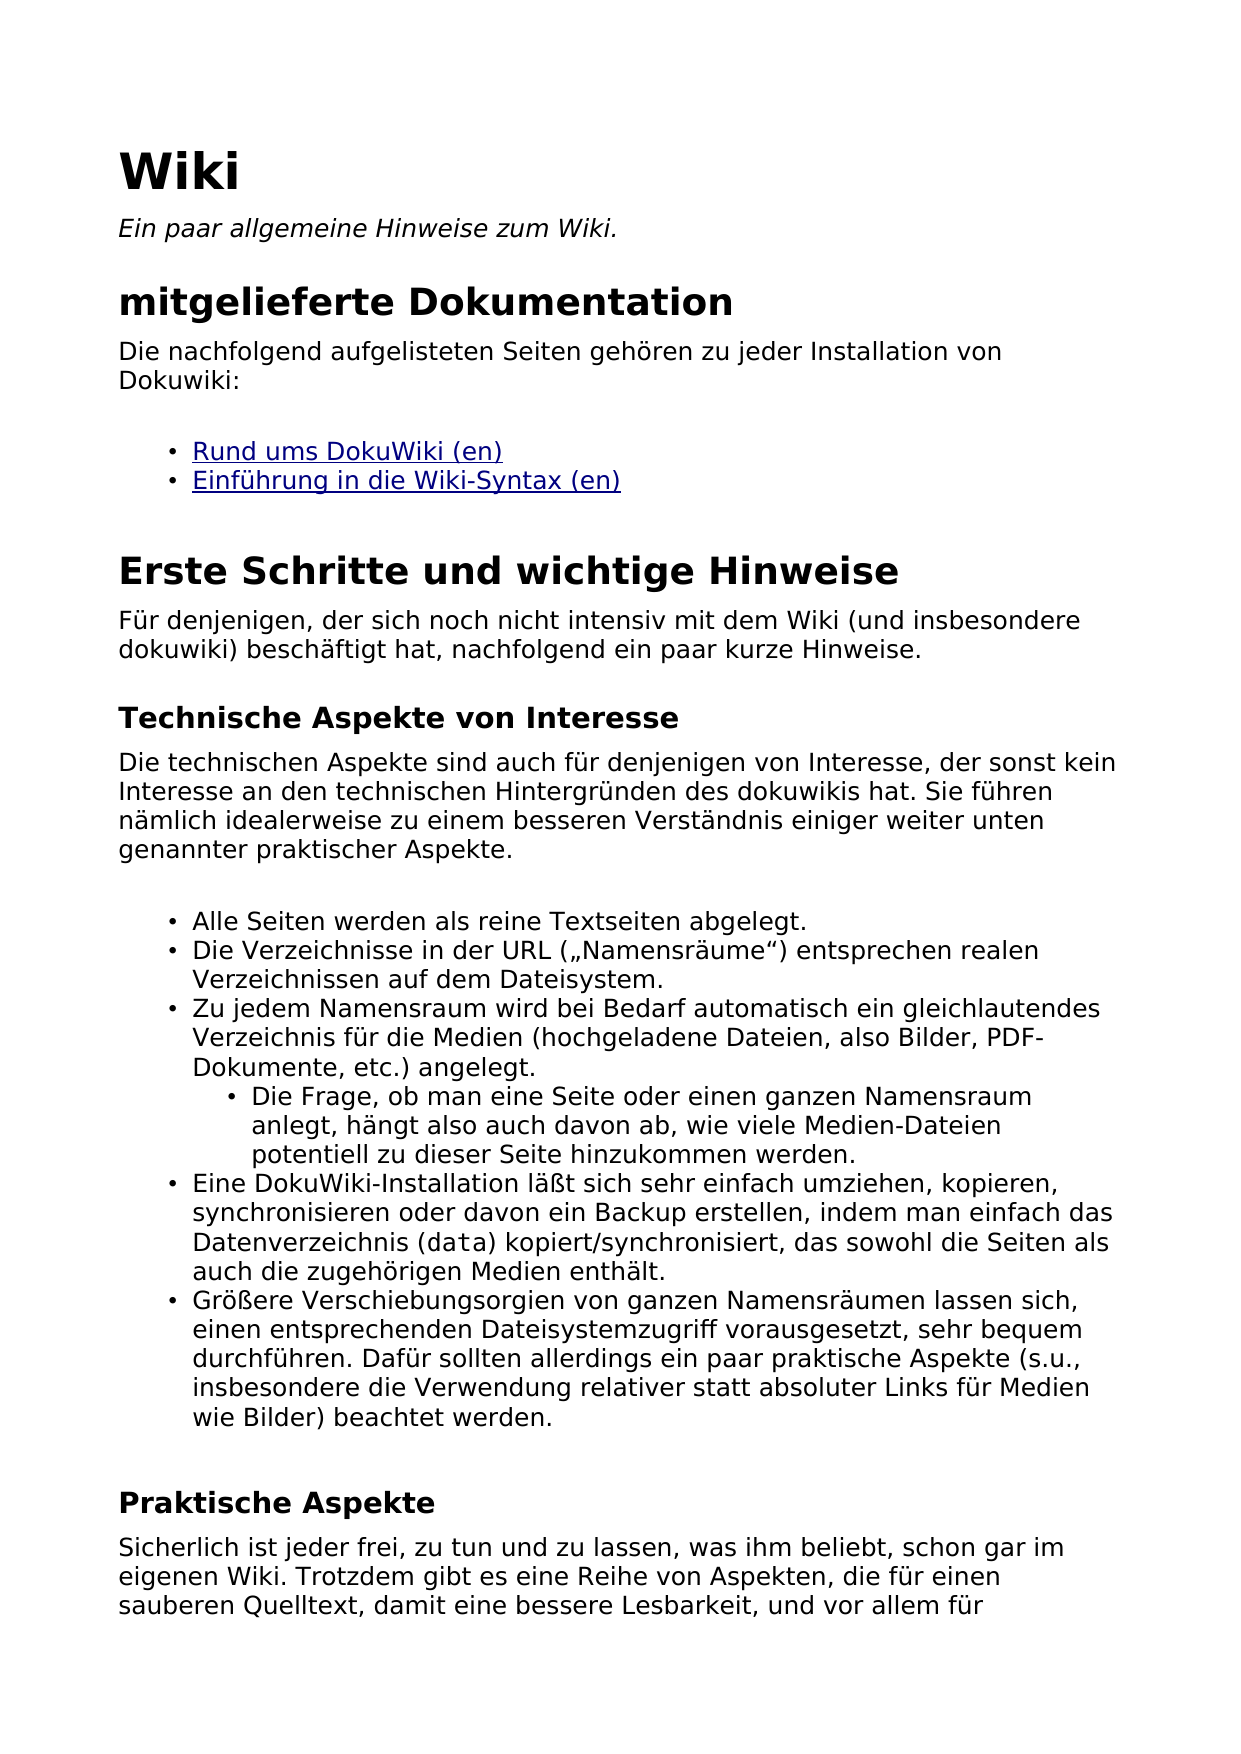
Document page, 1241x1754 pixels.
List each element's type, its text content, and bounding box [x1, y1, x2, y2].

text Sicherlich ist jeder frei, zu tun und zu lassen, was ihm beliebt, schon gar im eigenen Wiki. Trotzdem gibt es eine Reihe von Aspekten, die für einen sauberen Quelltext, damit eine bessere Lesbarkeit, und vor allem für [118, 1533, 1122, 1620]
list Einführung in die Wiki-Syntax (en) [177, 466, 1122, 495]
list Rund ums DokuWiki (en) [177, 437, 1122, 466]
text Die nachfolgend aufgelisteten Seiten gehören zu jeder Installation von Dokuwiki: [118, 337, 1122, 395]
text Ein paar allgemeine Hinweise zum Wiki. [118, 214, 1122, 243]
subtitle Wiki [118, 143, 1122, 201]
list Die Frage, ob man eine Seite oder einen ganzen Namensraum anlegt, hängt also auch davon ab, wie viele Medien-Dateien potentiell zu dieser Seite hinzukommen werden. [236, 1082, 1122, 1169]
list Zu jedem Namensraum wird bei Bedarf automatisch ein gleichlautendes Verzeichnis für die Medien (hochgeladene Dateien, also Bilder, PDF-Dokumente, etc.) angelegt. [177, 994, 1122, 1082]
subtitle Praktische Aspekte [118, 1486, 1122, 1520]
subtitle Erste Schritte und wichtige Hinweise [118, 550, 1122, 593]
list Alle Seiten werden als reine Textseiten abgelegt. [177, 907, 1122, 936]
list Die Verzeichnisse in der URL („Namensräume“) entsprechen realen Verzeichnissen auf dem Dateisystem. [177, 936, 1122, 994]
subtitle mitgelieferte Dokumentation [118, 281, 1122, 324]
text Die technischen Aspekte sind auch für denjenigen von Interesse, der sonst kein Interesse an den technischen Hintergründen des dokuwikis hat. Sie führen nämlich idealerweise zu einem besseren Verständnis einiger weiter unten genannter praktischer Aspekte. [118, 748, 1122, 865]
subtitle Technische Aspekte von Interesse [118, 702, 1122, 736]
list Eine DokuWiki-Installation läßt sich sehr einfach umziehen, kopieren, synchronisieren oder davon ein Backup erstellen, indem man einfach das Datenverzeichnis (data) kopiert/synchronisiert, das sowohl die Seiten als auch die zugehörigen Medien enthält. [177, 1169, 1122, 1286]
text Für denjenigen, der sich noch nicht intensiv mit dem Wiki (und insbesondere dokuwiki) beschäftigt hat, nachfolgend ein paar kurze Hinweise. [118, 606, 1122, 664]
list Größere Verschiebungsorgien von ganzen Namensräumen lassen sich, einen entsprechenden Dateisystemzugriff vorausgesetzt, sehr bequem durchführen. Dafür sollten allerdings ein paar praktische Aspekte (s.u., insbesondere die Verwendung relativer statt absoluter Links für Medien wie Bilder) beachtet werden. [177, 1286, 1122, 1432]
